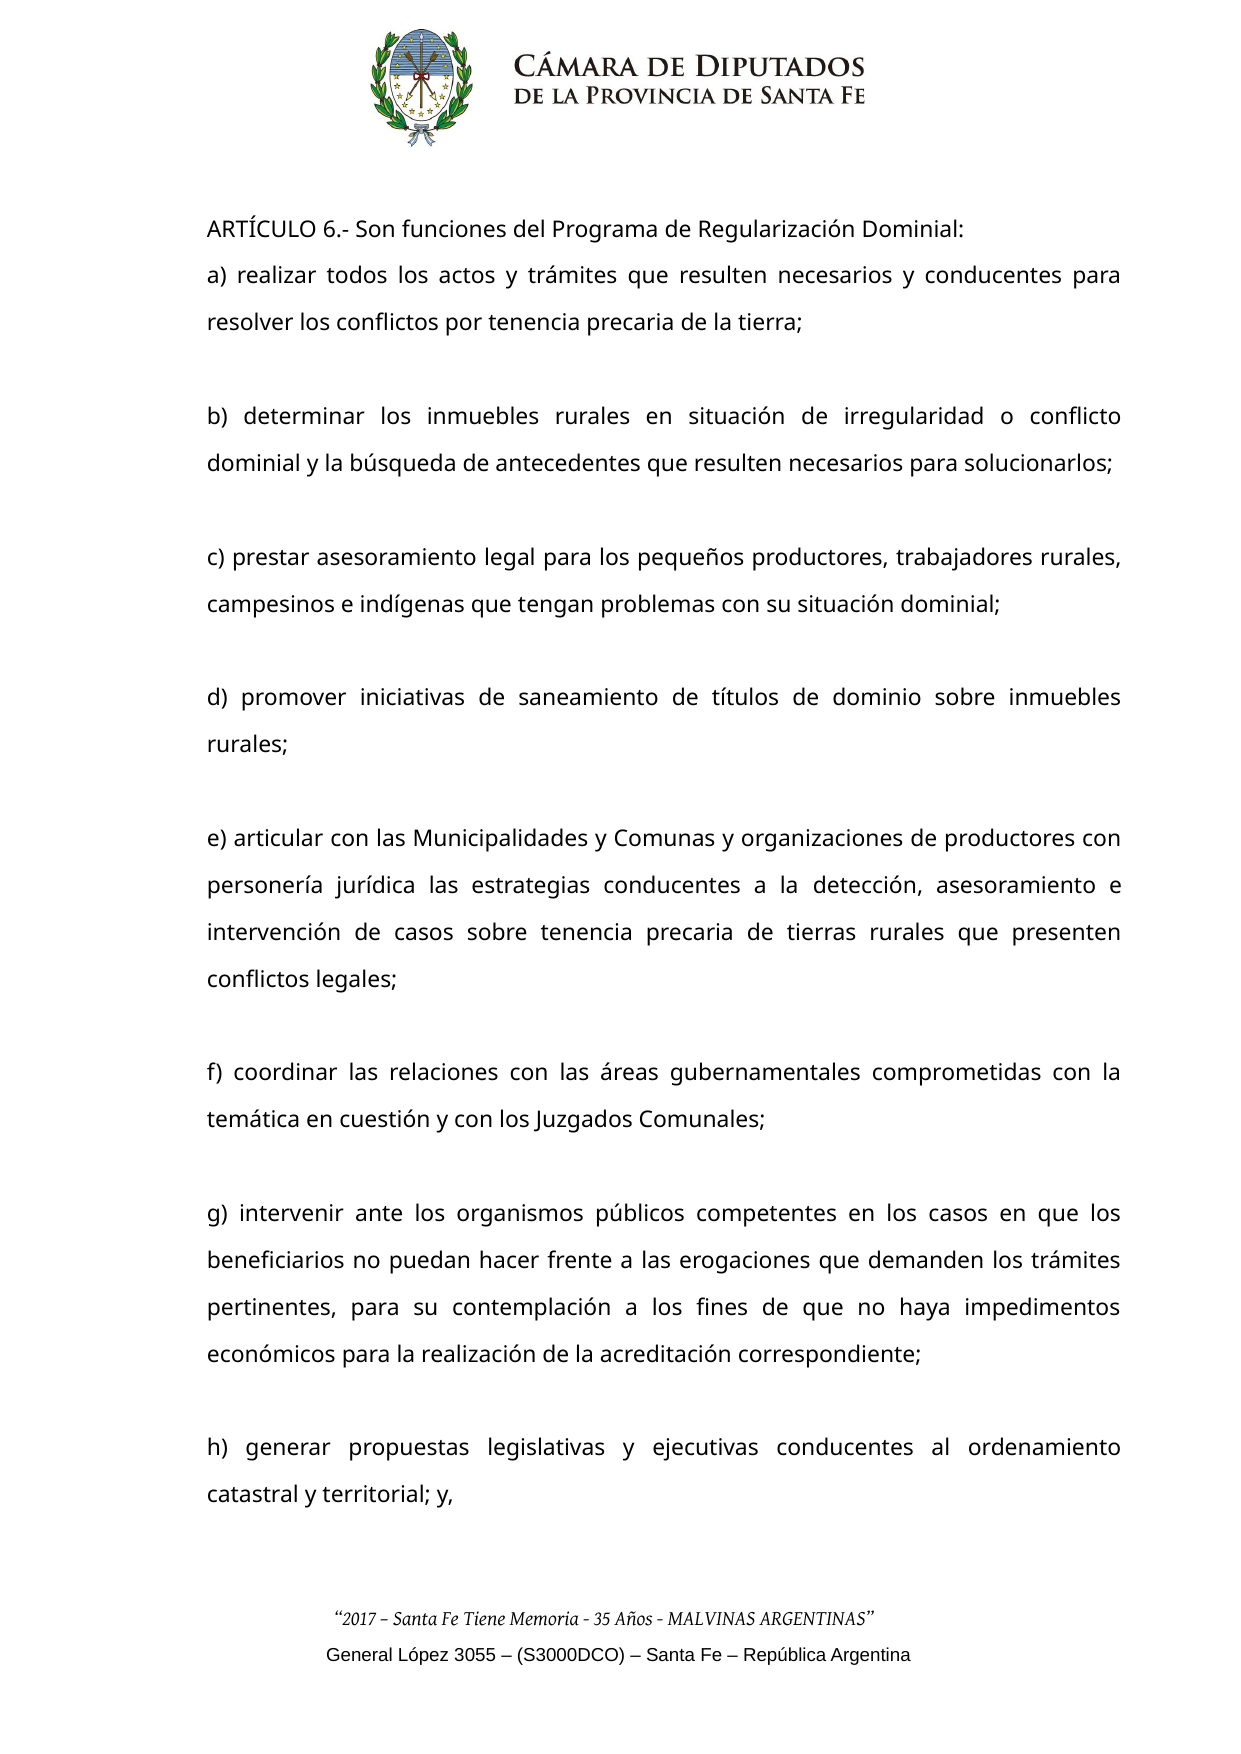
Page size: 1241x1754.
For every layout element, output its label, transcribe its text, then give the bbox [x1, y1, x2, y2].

text a) realizar todos los actos y trámites que resulten necesarios y conducentes para resolver los conflictos por tenencia precaria de la tierra; [207, 259, 1122, 338]
text g) intervenir ante los organismos públicos competentes en los casos en que los beneficiarios no puedan hacer frente a las erogaciones que demanden los trámites pertinentes, para su contemplación a los fines de que no haya impedimentos económicos para la realización de la acreditación correspondiente; [207, 1197, 1122, 1369]
text c) prestar asesoramiento legal para los pequeños productores, trabajadores rurales, campesinos e indígenas que tengan problemas con su situación dominial; [207, 541, 1122, 619]
text d) promover iniciativas de saneamiento de títulos de dominio sobre inmuebles rurales; [207, 681, 1122, 759]
text b) determinar los inmuebles rurales en situación de irregularidad o conflicto dominial y la búsqueda de antecedentes que resulten necesarios para solucionarlos; [207, 400, 1122, 478]
text e) articular con las Municipalidades y Comunas y organizaciones de productores con personería jurídica las estrategias conducentes a la detección, asesoramiento e intervención de casos sobre tenencia precaria de tierras rurales que presenten conflictos legales; [207, 822, 1122, 994]
text ARTÍCULO 6.- Son funciones del Programa de Regularización Dominial: [207, 213, 1122, 244]
picture [370, 29, 865, 151]
text f) coordinar las relaciones con las áreas gubernamentales comprometidas con la temática en cuestión y con los Juzgados Comunales; [207, 1056, 1122, 1134]
text h) generar propuestas legislativas y ejecutivas conducentes al ordenamiento catastral y territorial; y, [207, 1431, 1122, 1509]
